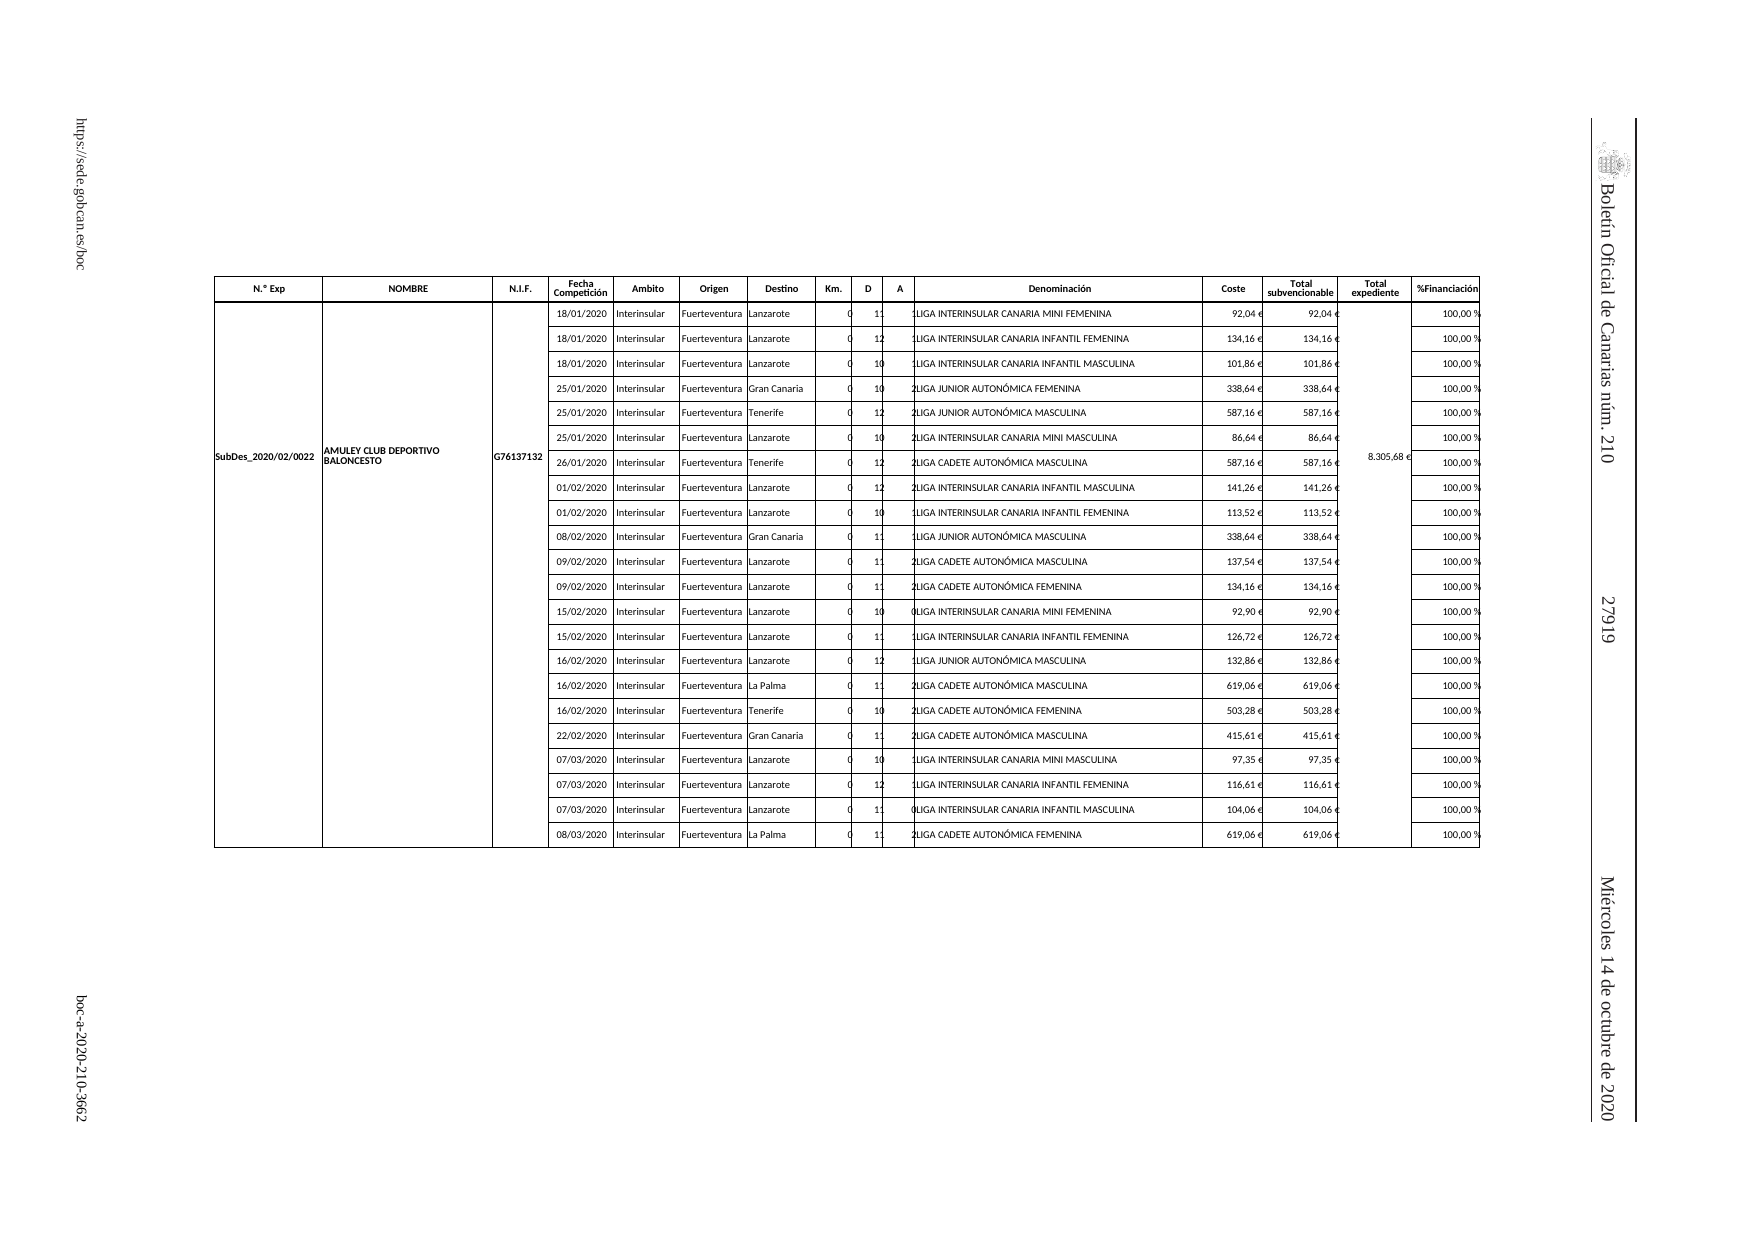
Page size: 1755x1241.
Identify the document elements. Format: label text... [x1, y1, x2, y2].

table_header NOMBRE [323, 277, 492, 301]
table_cell G76137132 [493, 303, 548, 847]
table_cell 415,61 € [1203, 724, 1262, 748]
table_cell 10 [852, 377, 882, 401]
table_cell 100,00 % [1412, 798, 1479, 822]
table_cell 2 [883, 699, 914, 723]
table_cell Lanzarote [748, 575, 815, 599]
table_cell LIGA CADETE AUTONÓMICA MASCULINA [915, 674, 1202, 698]
table_cell 126,72 € [1203, 625, 1262, 648]
table_cell Lanzarote [748, 625, 815, 648]
table_cell 25/01/2020 [549, 426, 613, 450]
table_cell 132,86 € [1263, 650, 1337, 673]
table_cell 137,54 € [1263, 550, 1337, 574]
table_cell 100,00 % [1412, 674, 1479, 698]
table_cell LIGA INTERINSULAR CANARIA INFANTIL FEMENINA [915, 501, 1202, 524]
table_cell 1 [883, 650, 914, 673]
table_cell 100,00 % [1412, 625, 1479, 648]
table_cell LIGA CADETE AUTONÓMICA MASCULINA [915, 451, 1202, 475]
table_cell LIGA CADETE AUTONÓMICA FEMENINA [915, 699, 1202, 723]
table_cell 12 [852, 650, 882, 673]
table_cell Interinsular [614, 823, 679, 847]
table_cell 16/02/2020 [549, 650, 613, 673]
text 27919 [1598, 597, 1618, 646]
table_cell Interinsular [614, 575, 679, 599]
table_cell Fuerteventura [680, 352, 747, 376]
table_cell 587,16 € [1263, 402, 1337, 425]
table_cell 2 [883, 674, 914, 698]
table_cell LIGA INTERINSULAR CANARIA MINI MASCULINA [915, 426, 1202, 450]
table_cell Interinsular [614, 625, 679, 648]
text https://sede.gobcan.es/boc [73, 118, 90, 273]
table_cell 141,26 € [1263, 476, 1337, 500]
table_cell 141,26 € [1203, 476, 1262, 500]
table_cell 01/02/2020 [549, 501, 613, 524]
table_cell 116,61 € [1263, 774, 1337, 797]
table_cell Tenerife [748, 699, 815, 723]
table_cell Fuerteventura [680, 526, 747, 549]
table_cell Gran Canaria [748, 526, 815, 549]
table_header Ambito [614, 277, 679, 301]
table_cell Gran Canaria [748, 724, 815, 748]
table_cell 15/02/2020 [549, 625, 613, 648]
table_cell Lanzarote [748, 501, 815, 524]
table_cell 10 [852, 600, 882, 624]
table_cell Fuerteventura [680, 426, 747, 450]
table_cell LIGA INTERINSULAR CANARIA INFANTIL MASCULINA [915, 798, 1202, 822]
table_cell LIGA CADETE AUTONÓMICA FEMENINA [915, 575, 1202, 599]
table_cell LIGA INTERINSULAR CANARIA INFANTIL FEMENINA [915, 327, 1202, 351]
table_cell Tenerife [748, 402, 815, 425]
table_cell Interinsular [614, 476, 679, 500]
table_cell 16/02/2020 [549, 674, 613, 698]
table_cell 09/02/2020 [549, 575, 613, 599]
table_cell 11 [852, 823, 882, 847]
table_cell 12 [852, 774, 882, 797]
table_cell 100,00 % [1412, 501, 1479, 524]
table_cell Lanzarote [748, 352, 815, 376]
table_cell Fuerteventura [680, 798, 747, 822]
table_cell Fuerteventura [680, 575, 747, 599]
table_cell 1 [883, 327, 914, 351]
table_cell Interinsular [614, 699, 679, 723]
table_cell 18/01/2020 [549, 352, 613, 376]
table_cell 0 [816, 625, 851, 648]
table_cell 11 [852, 303, 882, 326]
table_cell Fuerteventura [680, 327, 747, 351]
table_cell Fuerteventura [680, 674, 747, 698]
table_cell LIGA INTERINSULAR CANARIA MINI FEMENINA [915, 303, 1202, 326]
table_cell 25/01/2020 [549, 402, 613, 425]
table_cell 16/02/2020 [549, 699, 613, 723]
table_cell Interinsular [614, 377, 679, 401]
table_cell 100,00 % [1412, 526, 1479, 549]
table_cell 92,90 € [1263, 600, 1337, 624]
table_cell 0 [816, 526, 851, 549]
table_cell Fuerteventura [680, 476, 747, 500]
table_cell LIGA JUNIOR AUTONÓMICA MASCULINA [915, 402, 1202, 425]
table_cell 104,06 € [1263, 798, 1337, 822]
table_cell 1 [883, 352, 914, 376]
table_cell Lanzarote [748, 550, 815, 574]
table_cell 2 [883, 377, 914, 401]
table_cell 0 [816, 650, 851, 673]
table_cell Interinsular [614, 600, 679, 624]
table_cell La Palma [748, 823, 815, 847]
table_cell 619,06 € [1203, 674, 1262, 698]
table_cell 08/03/2020 [549, 823, 613, 847]
table_cell 134,16 € [1263, 327, 1337, 351]
table_cell 0 [816, 476, 851, 500]
table_header N.º Exp [215, 277, 322, 301]
table_cell SubDes_2020/02/0022 [215, 303, 322, 847]
table_cell 0 [816, 377, 851, 401]
table_cell 97,35 € [1203, 749, 1262, 772]
table_cell 12 [852, 476, 882, 500]
table_cell 0 [883, 798, 914, 822]
table_cell 100,00 % [1412, 724, 1479, 748]
table_cell 113,52 € [1263, 501, 1337, 524]
table_cell La Palma [748, 674, 815, 698]
table_cell Fuerteventura [680, 451, 747, 475]
table_cell 338,64 € [1203, 526, 1262, 549]
table_cell Fuerteventura [680, 550, 747, 574]
table_cell 26/01/2020 [549, 451, 613, 475]
table_cell 100,00 % [1412, 774, 1479, 797]
table_header A [883, 277, 914, 301]
table_cell 18/01/2020 [549, 303, 613, 326]
table_cell Fuerteventura [680, 501, 747, 524]
table_cell Interinsular [614, 774, 679, 797]
table_cell 12 [852, 451, 882, 475]
table_cell 92,90 € [1203, 600, 1262, 624]
table_cell 11 [852, 724, 882, 748]
table_cell 0 [816, 501, 851, 524]
table_cell Fuerteventura [680, 625, 747, 648]
table_cell 07/03/2020 [549, 798, 613, 822]
table_cell 0 [816, 774, 851, 797]
table_header Km. [816, 277, 851, 301]
table_cell 132,86 € [1203, 650, 1262, 673]
table_cell Fuerteventura [680, 823, 747, 847]
table_cell 100,00 % [1412, 823, 1479, 847]
table_cell 338,64 € [1263, 526, 1337, 549]
table_cell LIGA INTERINSULAR CANARIA INFANTIL FEMENINA [915, 774, 1202, 797]
table_cell 2 [883, 823, 914, 847]
table_cell LIGA INTERINSULAR CANARIA INFANTIL MASCULINA [915, 352, 1202, 376]
table_cell 137,54 € [1203, 550, 1262, 574]
table_cell 22/02/2020 [549, 724, 613, 748]
table_cell Lanzarote [748, 476, 815, 500]
table_header Denominación [915, 277, 1202, 301]
table_cell 100,00 % [1412, 303, 1479, 326]
table_cell 2 [883, 451, 914, 475]
table_cell Interinsular [614, 798, 679, 822]
table_cell 100,00 % [1412, 650, 1479, 673]
table_cell 0 [816, 575, 851, 599]
table_cell Lanzarote [748, 600, 815, 624]
table_cell LIGA JUNIOR AUTONÓMICA MASCULINA [915, 650, 1202, 673]
table_cell Fuerteventura [680, 749, 747, 772]
table_cell 11 [852, 674, 882, 698]
table_cell 100,00 % [1412, 402, 1479, 425]
table_cell 100,00 % [1412, 352, 1479, 376]
table_cell Fuerteventura [680, 377, 747, 401]
table_cell 101,86 € [1203, 352, 1262, 376]
table_cell 0 [816, 327, 851, 351]
table_cell Gran Canaria [748, 377, 815, 401]
table_cell Interinsular [614, 303, 679, 326]
table_cell 11 [852, 575, 882, 599]
table_cell 0 [816, 823, 851, 847]
table_cell LIGA CADETE AUTONÓMICA MASCULINA [915, 550, 1202, 574]
table_header %Financiación [1412, 277, 1479, 301]
table_header D [852, 277, 882, 301]
table_cell Lanzarote [748, 798, 815, 822]
table_cell 503,28 € [1203, 699, 1262, 723]
table_cell Interinsular [614, 426, 679, 450]
table_cell 11 [852, 625, 882, 648]
table_cell 0 [816, 426, 851, 450]
table_cell 104,06 € [1203, 798, 1262, 822]
table_cell 100,00 % [1412, 550, 1479, 574]
table_cell AMULEY CLUB DEPORTIVO BALONCESTO [323, 303, 492, 847]
table_cell 11 [852, 550, 882, 574]
table_cell 415,61 € [1263, 724, 1337, 748]
table_cell 100,00 % [1412, 600, 1479, 624]
table_cell LIGA JUNIOR AUTONÓMICA MASCULINA [915, 526, 1202, 549]
table_cell 619,06 € [1203, 823, 1262, 847]
table_cell 25/01/2020 [549, 377, 613, 401]
table_cell Interinsular [614, 724, 679, 748]
table_cell 15/02/2020 [549, 600, 613, 624]
table_cell 1 [883, 749, 914, 772]
table_cell 134,16 € [1263, 575, 1337, 599]
table_cell LIGA INTERINSULAR CANARIA INFANTIL FEMENINA [915, 625, 1202, 648]
table_cell 100,00 % [1412, 451, 1479, 475]
table_cell Fuerteventura [680, 724, 747, 748]
table_cell 0 [816, 699, 851, 723]
table_header Fecha Competición [549, 277, 613, 301]
table_cell 338,64 € [1203, 377, 1262, 401]
table_cell 10 [852, 749, 882, 772]
table_cell 0 [816, 749, 851, 772]
table_cell 01/02/2020 [549, 476, 613, 500]
table_cell 11 [852, 798, 882, 822]
table_cell 2 [883, 402, 914, 425]
table_cell Interinsular [614, 402, 679, 425]
table_cell 587,16 € [1203, 451, 1262, 475]
table_cell 10 [852, 501, 882, 524]
table_header Total expediente [1338, 277, 1411, 301]
table_cell Fuerteventura [680, 402, 747, 425]
table_cell Fuerteventura [680, 303, 747, 326]
table_cell LIGA CADETE AUTONÓMICA MASCULINA [915, 724, 1202, 748]
table_cell Lanzarote [748, 650, 815, 673]
table_cell 116,61 € [1203, 774, 1262, 797]
table_cell 113,52 € [1203, 501, 1262, 524]
table_cell Interinsular [614, 550, 679, 574]
table_cell 2 [883, 724, 914, 748]
table_cell 134,16 € [1203, 327, 1262, 351]
table_cell Fuerteventura [680, 699, 747, 723]
table_cell 10 [852, 426, 882, 450]
table_cell 1 [883, 625, 914, 648]
table_cell 619,06 € [1263, 823, 1337, 847]
table_cell LIGA CADETE AUTONÓMICA FEMENINA [915, 823, 1202, 847]
table_cell 0 [816, 798, 851, 822]
table_cell LIGA INTERINSULAR CANARIA MINI MASCULINA [915, 749, 1202, 772]
table_cell 619,06 € [1263, 674, 1337, 698]
table_cell 2 [883, 476, 914, 500]
table_cell Fuerteventura [680, 600, 747, 624]
table_cell 08/02/2020 [549, 526, 613, 549]
table_cell Fuerteventura [680, 650, 747, 673]
table_cell 338,64 € [1263, 377, 1337, 401]
table_cell 10 [852, 352, 882, 376]
table_cell LIGA INTERINSULAR CANARIA MINI FEMENINA [915, 600, 1202, 624]
table_header Coste [1203, 277, 1262, 301]
table_cell 86,64 € [1263, 426, 1337, 450]
table_cell 0 [816, 451, 851, 475]
text Miércoles 14 de octubre de 2020 [1598, 876, 1618, 1124]
table_cell 86,64 € [1203, 426, 1262, 450]
table_cell 0 [816, 674, 851, 698]
table_cell 1 [883, 501, 914, 524]
table_cell 97,35 € [1263, 749, 1337, 772]
table_cell Interinsular [614, 451, 679, 475]
table_cell Interinsular [614, 650, 679, 673]
table_cell 134,16 € [1203, 575, 1262, 599]
table_cell 101,86 € [1263, 352, 1337, 376]
table_cell 1 [883, 303, 914, 326]
table_cell 126,72 € [1263, 625, 1337, 648]
table_cell 0 [883, 600, 914, 624]
table_cell 100,00 % [1412, 749, 1479, 772]
table_cell 100,00 % [1412, 426, 1479, 450]
table_cell Tenerife [748, 451, 815, 475]
table_cell 100,00 % [1412, 575, 1479, 599]
table_cell 09/02/2020 [549, 550, 613, 574]
table_cell Fuerteventura [680, 774, 747, 797]
table_cell Interinsular [614, 526, 679, 549]
table_cell 0 [816, 402, 851, 425]
table_cell Interinsular [614, 352, 679, 376]
table_cell 2 [883, 426, 914, 450]
table_cell 92,04 € [1203, 303, 1262, 326]
table_cell 100,00 % [1412, 327, 1479, 351]
table_cell 12 [852, 327, 882, 351]
table_cell 11 [852, 526, 882, 549]
table_cell 100,00 % [1412, 699, 1479, 723]
table_cell 07/03/2020 [549, 749, 613, 772]
table_cell 587,16 € [1203, 402, 1262, 425]
table_cell LIGA INTERINSULAR CANARIA INFANTIL MASCULINA [915, 476, 1202, 500]
table_cell Interinsular [614, 501, 679, 524]
table_cell 10 [852, 699, 882, 723]
table_cell 2 [883, 575, 914, 599]
table_cell Interinsular [614, 749, 679, 772]
table_cell 8.305,68 € [1338, 303, 1411, 847]
table_header Destino [748, 277, 815, 301]
table_cell 0 [816, 600, 851, 624]
table_cell 92,04 € [1263, 303, 1337, 326]
table_cell Interinsular [614, 674, 679, 698]
table_cell 0 [816, 550, 851, 574]
table_cell Lanzarote [748, 327, 815, 351]
table_cell 2 [883, 550, 914, 574]
table_cell 1 [883, 774, 914, 797]
table_cell 0 [816, 352, 851, 376]
table_cell Lanzarote [748, 426, 815, 450]
table_cell Lanzarote [748, 749, 815, 772]
table_cell 0 [816, 724, 851, 748]
table_cell 0 [816, 303, 851, 326]
table_cell 587,16 € [1263, 451, 1337, 475]
table_header Total subvencionable [1263, 277, 1337, 301]
table_cell Lanzarote [748, 303, 815, 326]
table_cell 1 [883, 526, 914, 549]
table_cell 100,00 % [1412, 377, 1479, 401]
text Boletín Oficial de Canarias núm. 210 [1598, 183, 1618, 464]
table_cell 503,28 € [1263, 699, 1337, 723]
table_cell 12 [852, 402, 882, 425]
table_header N.I.F. [493, 277, 548, 301]
table_cell 07/03/2020 [549, 774, 613, 797]
table_header Origen [680, 277, 747, 301]
table_cell 100,00 % [1412, 476, 1479, 500]
text boc-a-2020-210-3662 [74, 995, 91, 1124]
table_cell Lanzarote [748, 774, 815, 797]
table_cell Interinsular [614, 327, 679, 351]
table_cell LIGA JUNIOR AUTONÓMICA FEMENINA [915, 377, 1202, 401]
table_cell 18/01/2020 [549, 327, 613, 351]
